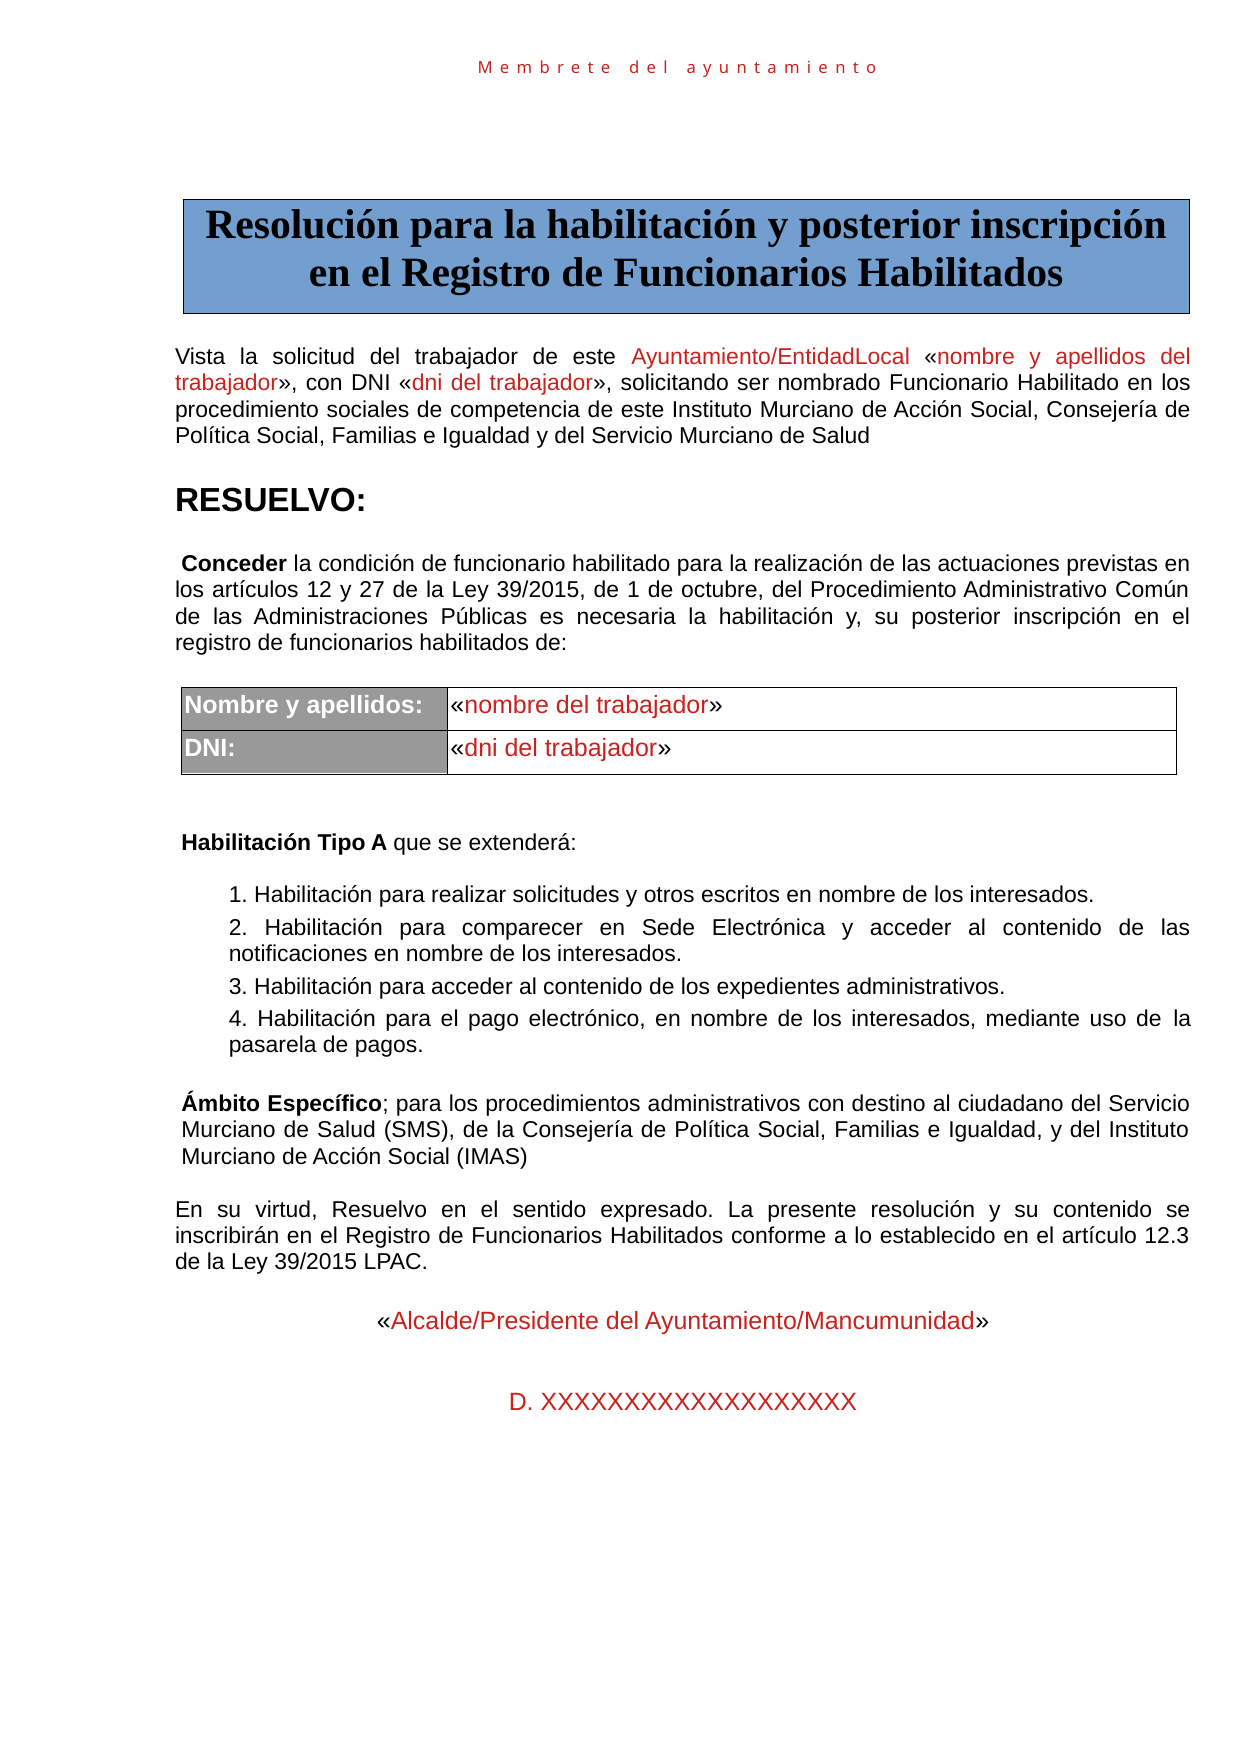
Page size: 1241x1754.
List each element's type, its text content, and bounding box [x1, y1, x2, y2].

table_header Nombre y apellidos: [182, 688, 447, 730]
table_cell DNI: [182, 731, 447, 773]
text Conceder la condición de funcionario habilitado para la realización de las actuaciones previstas en los artículos 12 y 27 de la Ley 39/2015, de 1 de octubre, del Procedimiento Administrativo Común de las Administraciones Públicas es necesaria la habilitación y, su posterior inscripción en el registro de funcionarios habilitados de: [175, 550, 1191, 655]
text 2. Habilitación para comparecer en Sede Electrónica y acceder al contenido de las notificaciones en nombre de los interesados. [228, 914, 1191, 967]
text Habilitación Tipo A que se extenderá: [181, 829, 1191, 855]
text En su virtud, Resuelvo en el sentido expresado. La presente resolución y su contenido se inscribirán en el Registro de Funcionarios Habilitados conforme a lo establecido en el artículo 12.3 de la Ley 39/2015 LPAC. [175, 1196, 1191, 1274]
table_header «nombre del trabajador» [448, 688, 1176, 730]
text 1. Habilitación para realizar solicitudes y otros escritos en nombre de los interesados. [228, 881, 1191, 908]
table_cell «dni del trabajador» [448, 731, 1176, 773]
text 4. Habilitación para el pago electrónico, en nombre de los interesados, mediante uso de la pasarela de pagos. [228, 1005, 1191, 1058]
text D. XXXXXXXXXXXXXXXXXXX [175, 1387, 1191, 1416]
text Vista la solicitud del trabajador de este Ayuntamiento/EntidadLocal «nombre y apellidos del trabajador», con DNI «dni del trabajador», solicitando ser nombrado Funcionario Habilitado en los procedimiento sociales de competencia de este Instituto Murciano de Acción Social, Consejería de Política Social, Familias e Igualdad y del Servicio Murciano de Salud [175, 343, 1191, 448]
text Ámbito Específico; para los procedimientos administrativos con destino al ciudadano del Servicio Murciano de Salud (SMS), de la Consejería de Política Social, Familias e Igualdad, y del Instituto Murciano de Acción Social (IMAS) [181, 1090, 1191, 1169]
text «Alcalde/Presidente del Ayuntamiento/Mancumunidad» [175, 1306, 1191, 1335]
text 3. Habilitación para acceder al contenido de los expedientes administrativos. [228, 973, 1191, 999]
text RESUELVO: [175, 480, 1191, 518]
